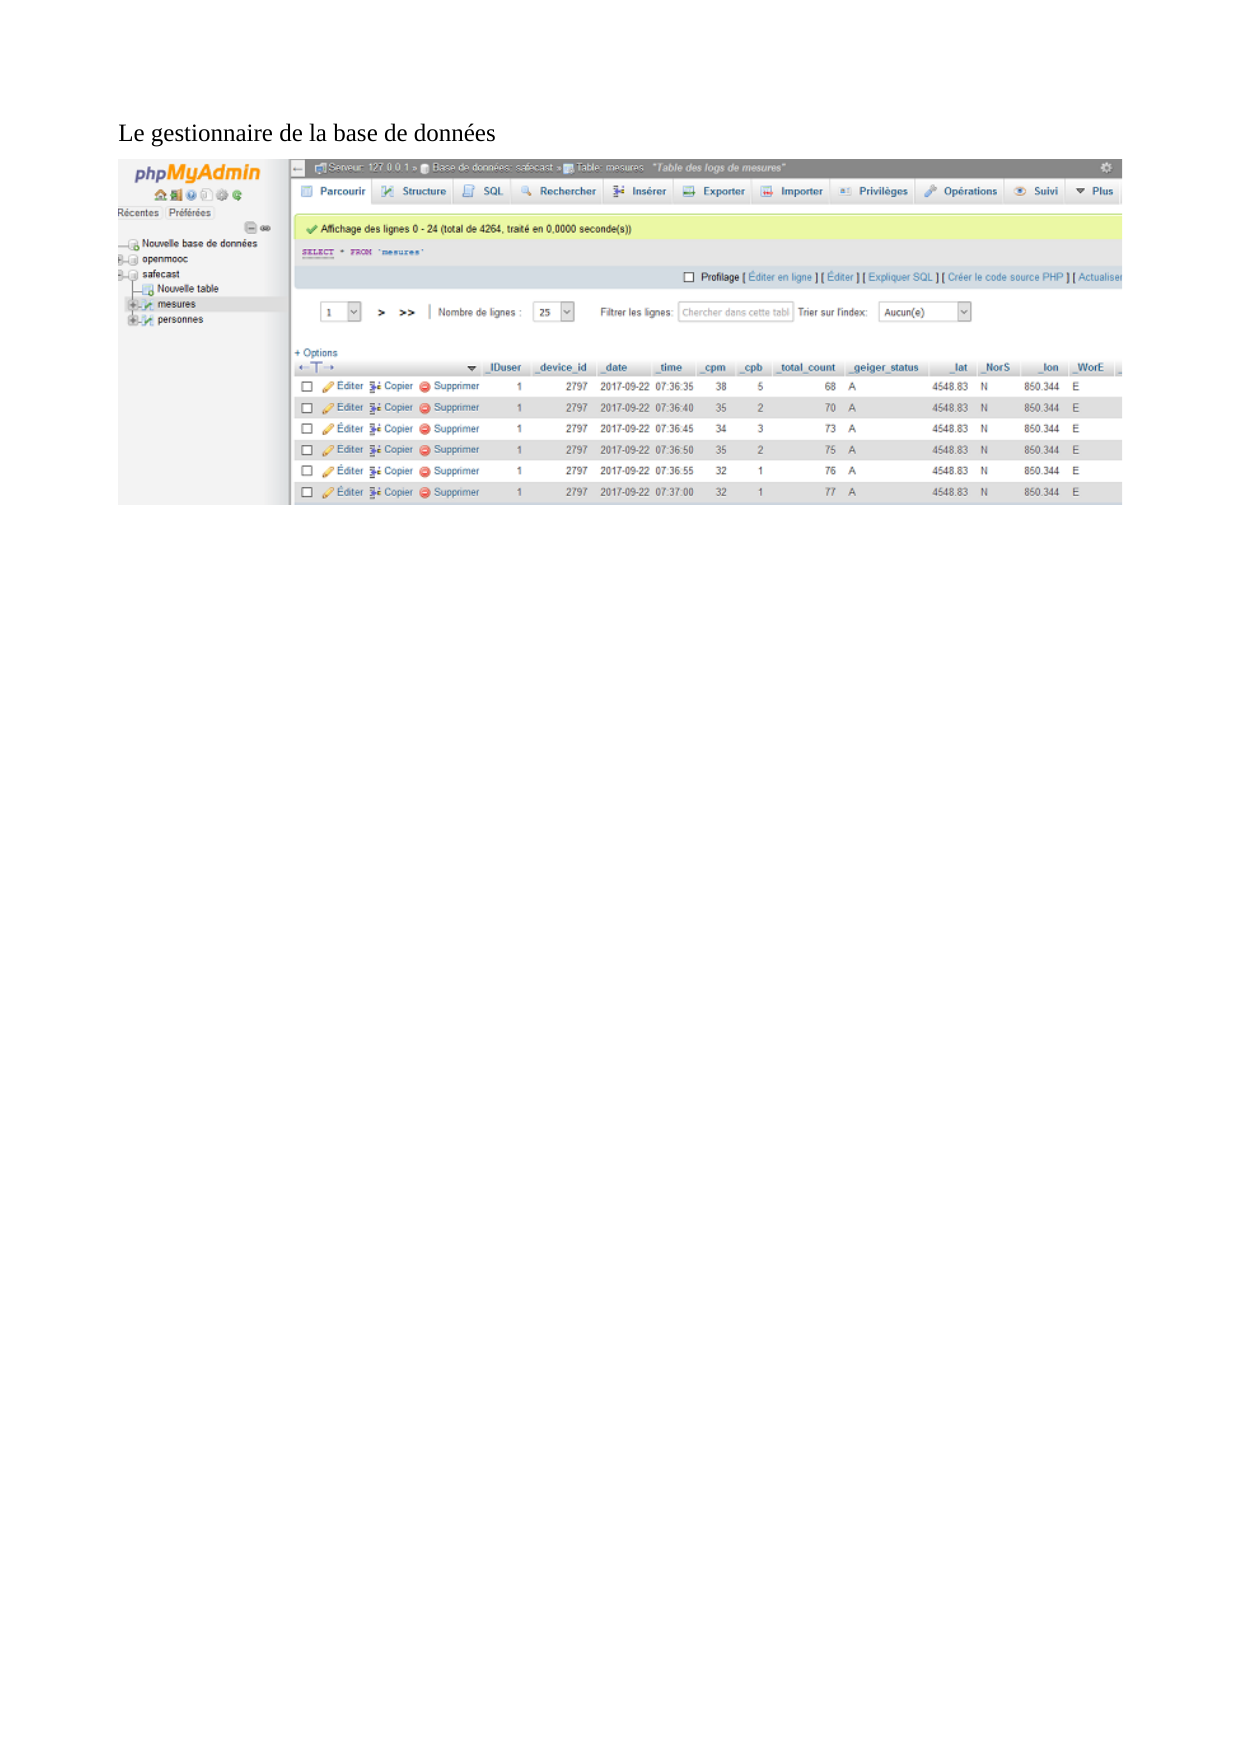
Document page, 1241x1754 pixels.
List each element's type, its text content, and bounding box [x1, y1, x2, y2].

text Le gestionnaire de la base de données [118, 118, 1122, 147]
picture [118, 159, 1123, 505]
